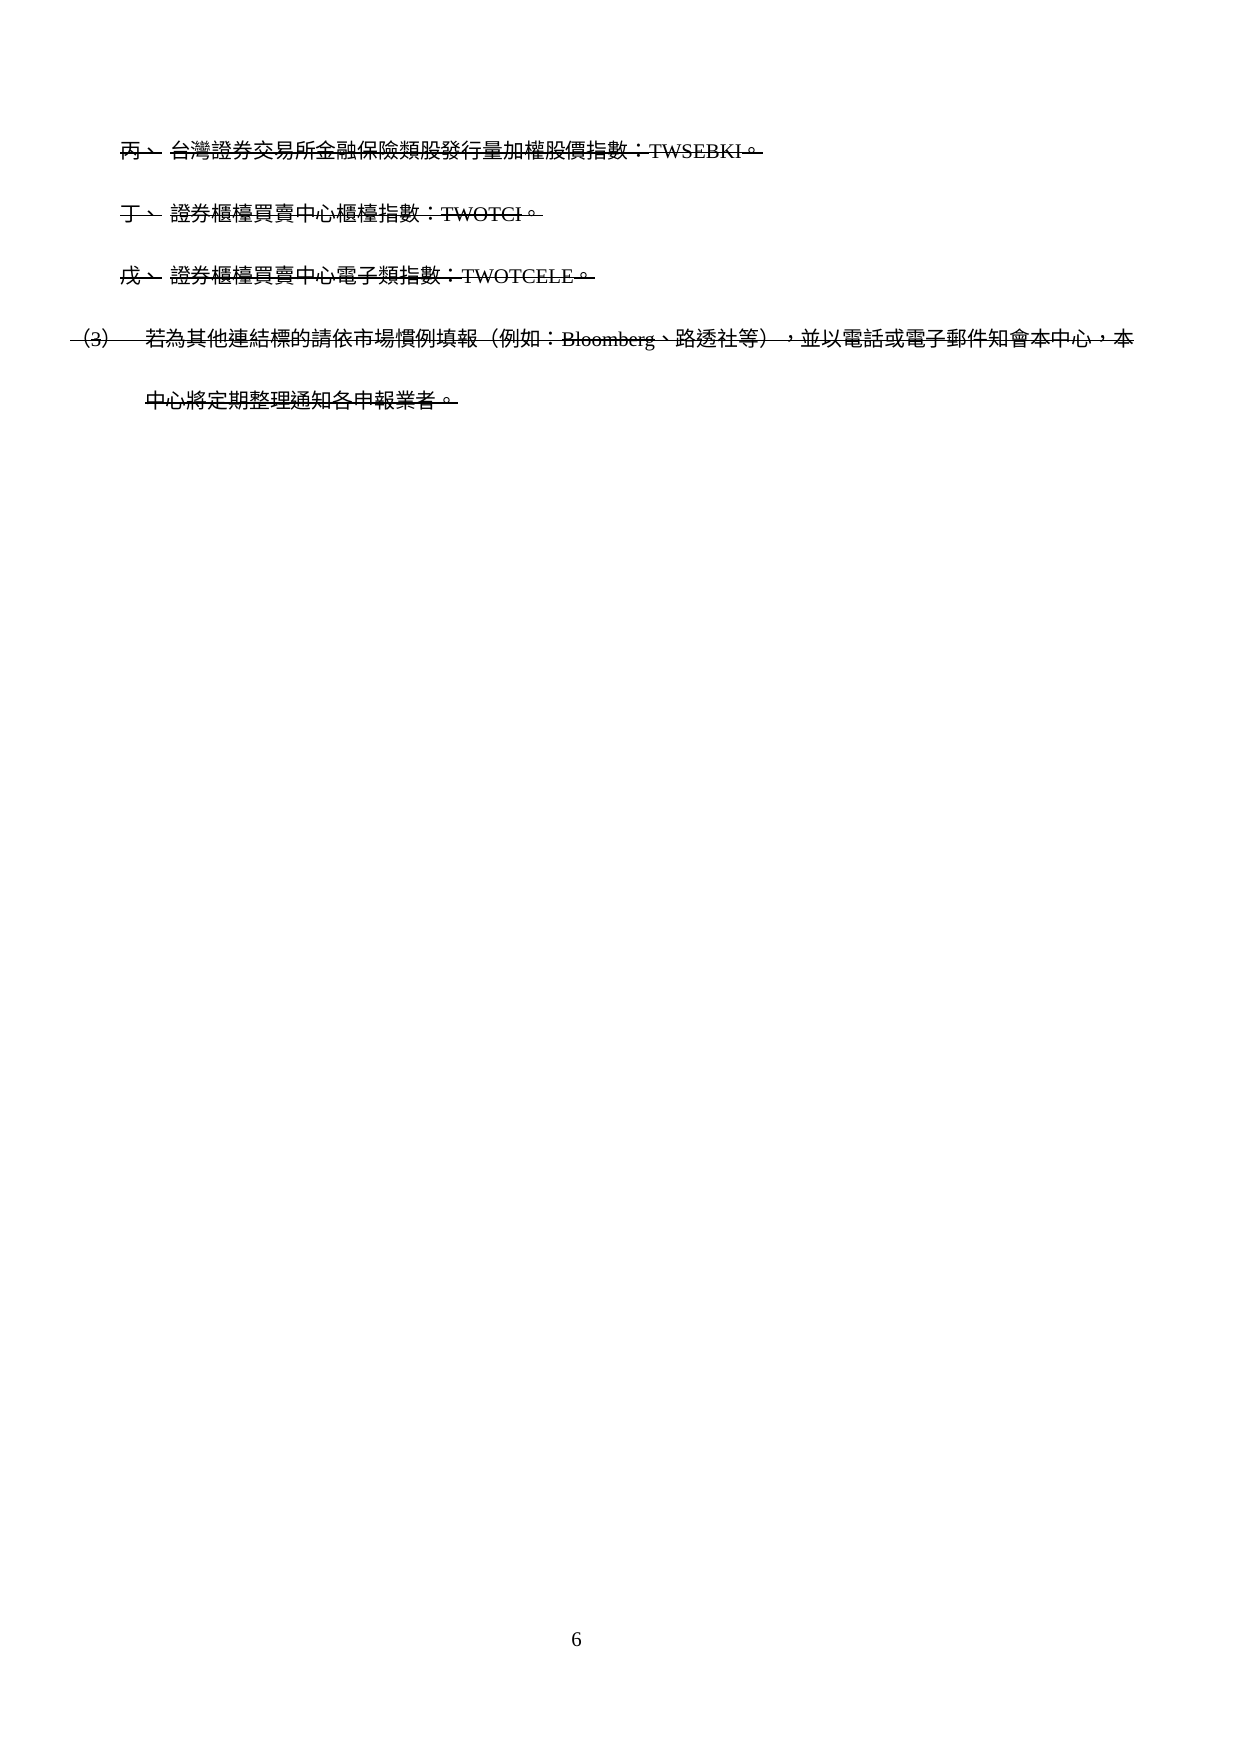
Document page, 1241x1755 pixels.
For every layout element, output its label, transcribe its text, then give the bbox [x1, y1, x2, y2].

list 台灣證券交易所金融保險類股發行量加權股價指數：TWSEBKI。 [120, 108, 1142, 170]
list 若為其他連結標的請依市場慣例填報（例如：Bloomberg、路透社等），並以電話或電子郵件知會本中心，本中心將定期整理通知各申報業者。 [70, 295, 1142, 420]
list 證券櫃檯買賣中心櫃檯指數：TWOTCI。 [120, 170, 1142, 233]
list 證券櫃檯買賣中心電子類指數：TWOTCELE。 [120, 233, 1142, 295]
